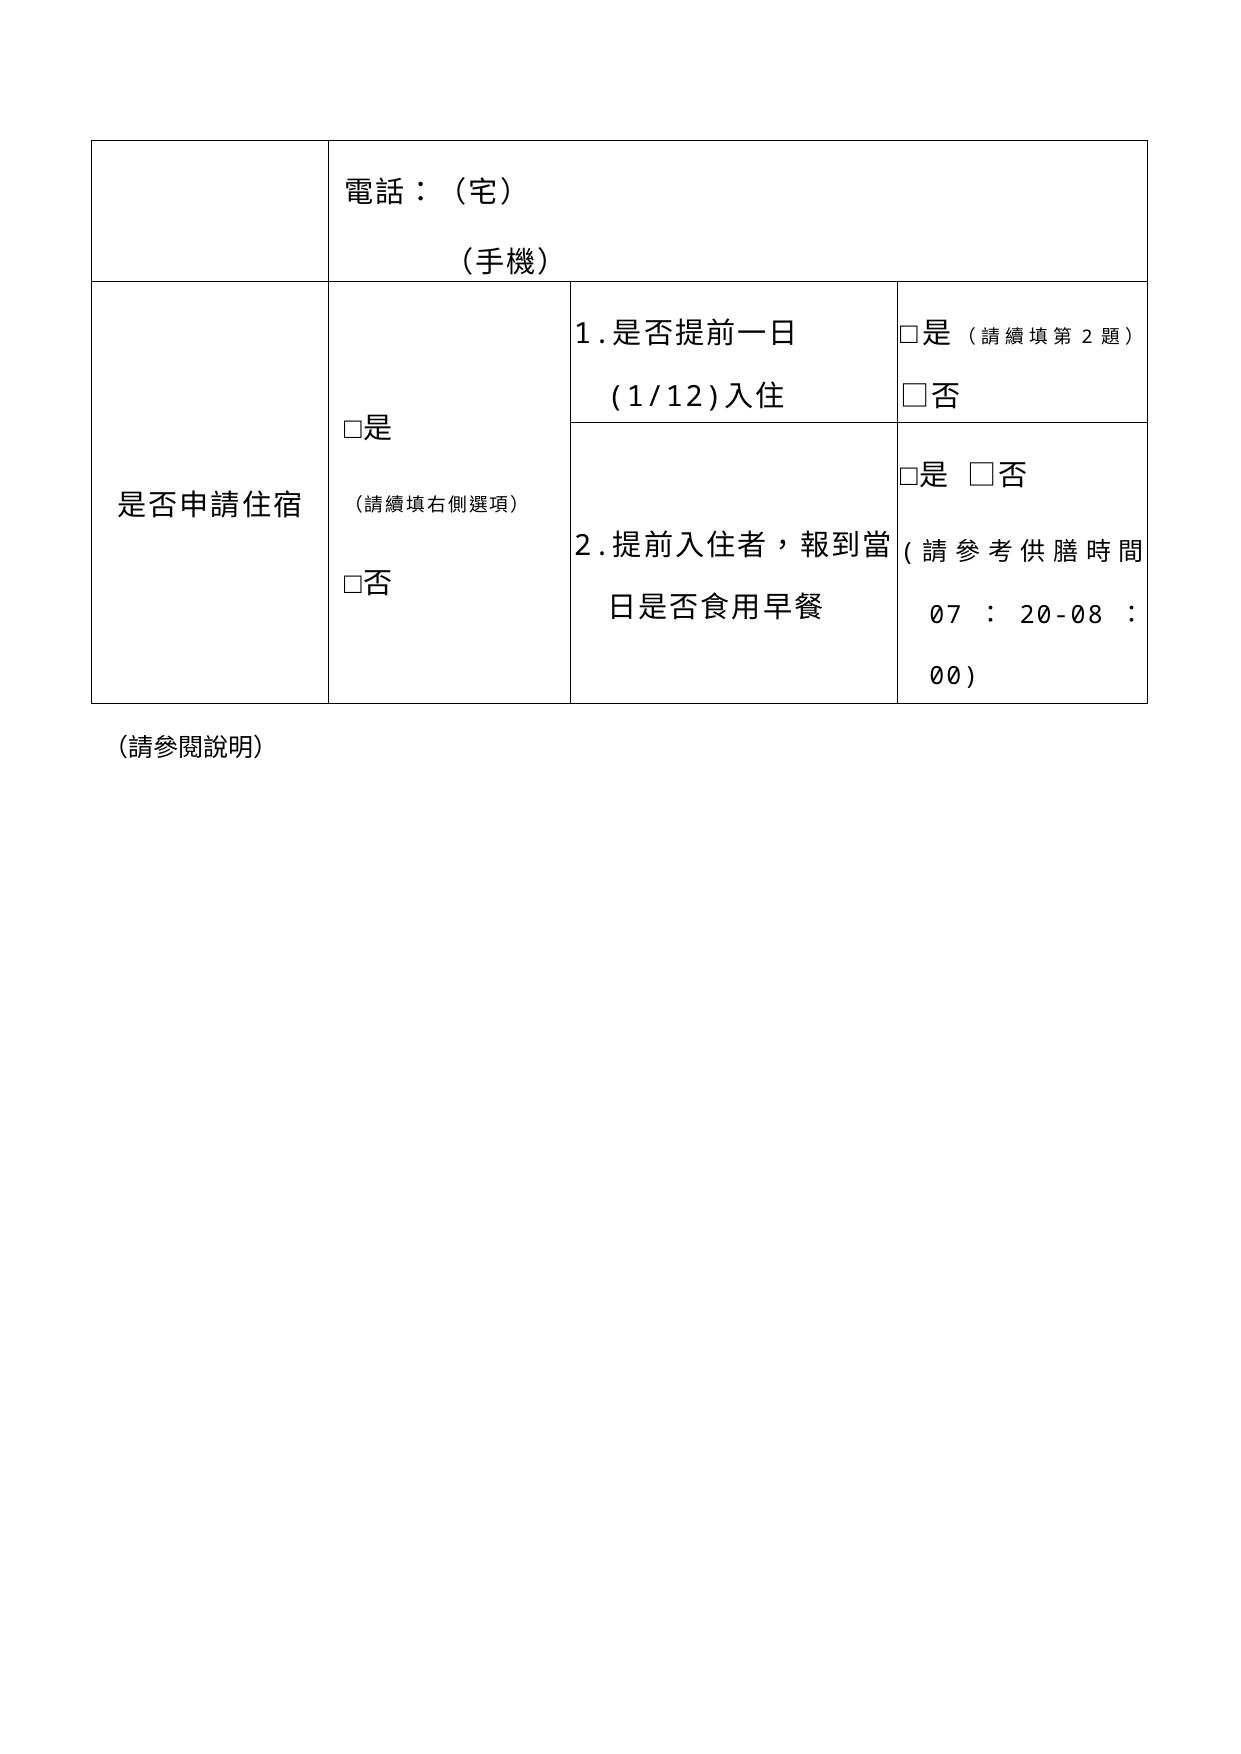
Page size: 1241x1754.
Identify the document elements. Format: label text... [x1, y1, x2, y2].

table_cell [1148, 422, 1152, 703]
table_cell □是 □否 (請參考供膳時間07：20-08：00) [898, 423, 1147, 703]
table_cell [1148, 140, 1152, 281]
table_cell □是（請續填第2題） □否 [898, 282, 1147, 422]
table_cell 電話：（宅） （手機） [329, 141, 1147, 281]
table_cell 1.是否提前一日(1/12)入住 [571, 282, 897, 422]
table_cell 是否申請住宿 [92, 282, 328, 703]
text （請參閱說明） [103, 704, 1092, 767]
table_cell [1148, 281, 1152, 422]
table_cell 2.提前入住者，報到當日是否食用早餐 [571, 423, 897, 703]
table_cell □是 （請續填右側選項） □否 [329, 282, 570, 703]
table_cell [92, 141, 328, 281]
